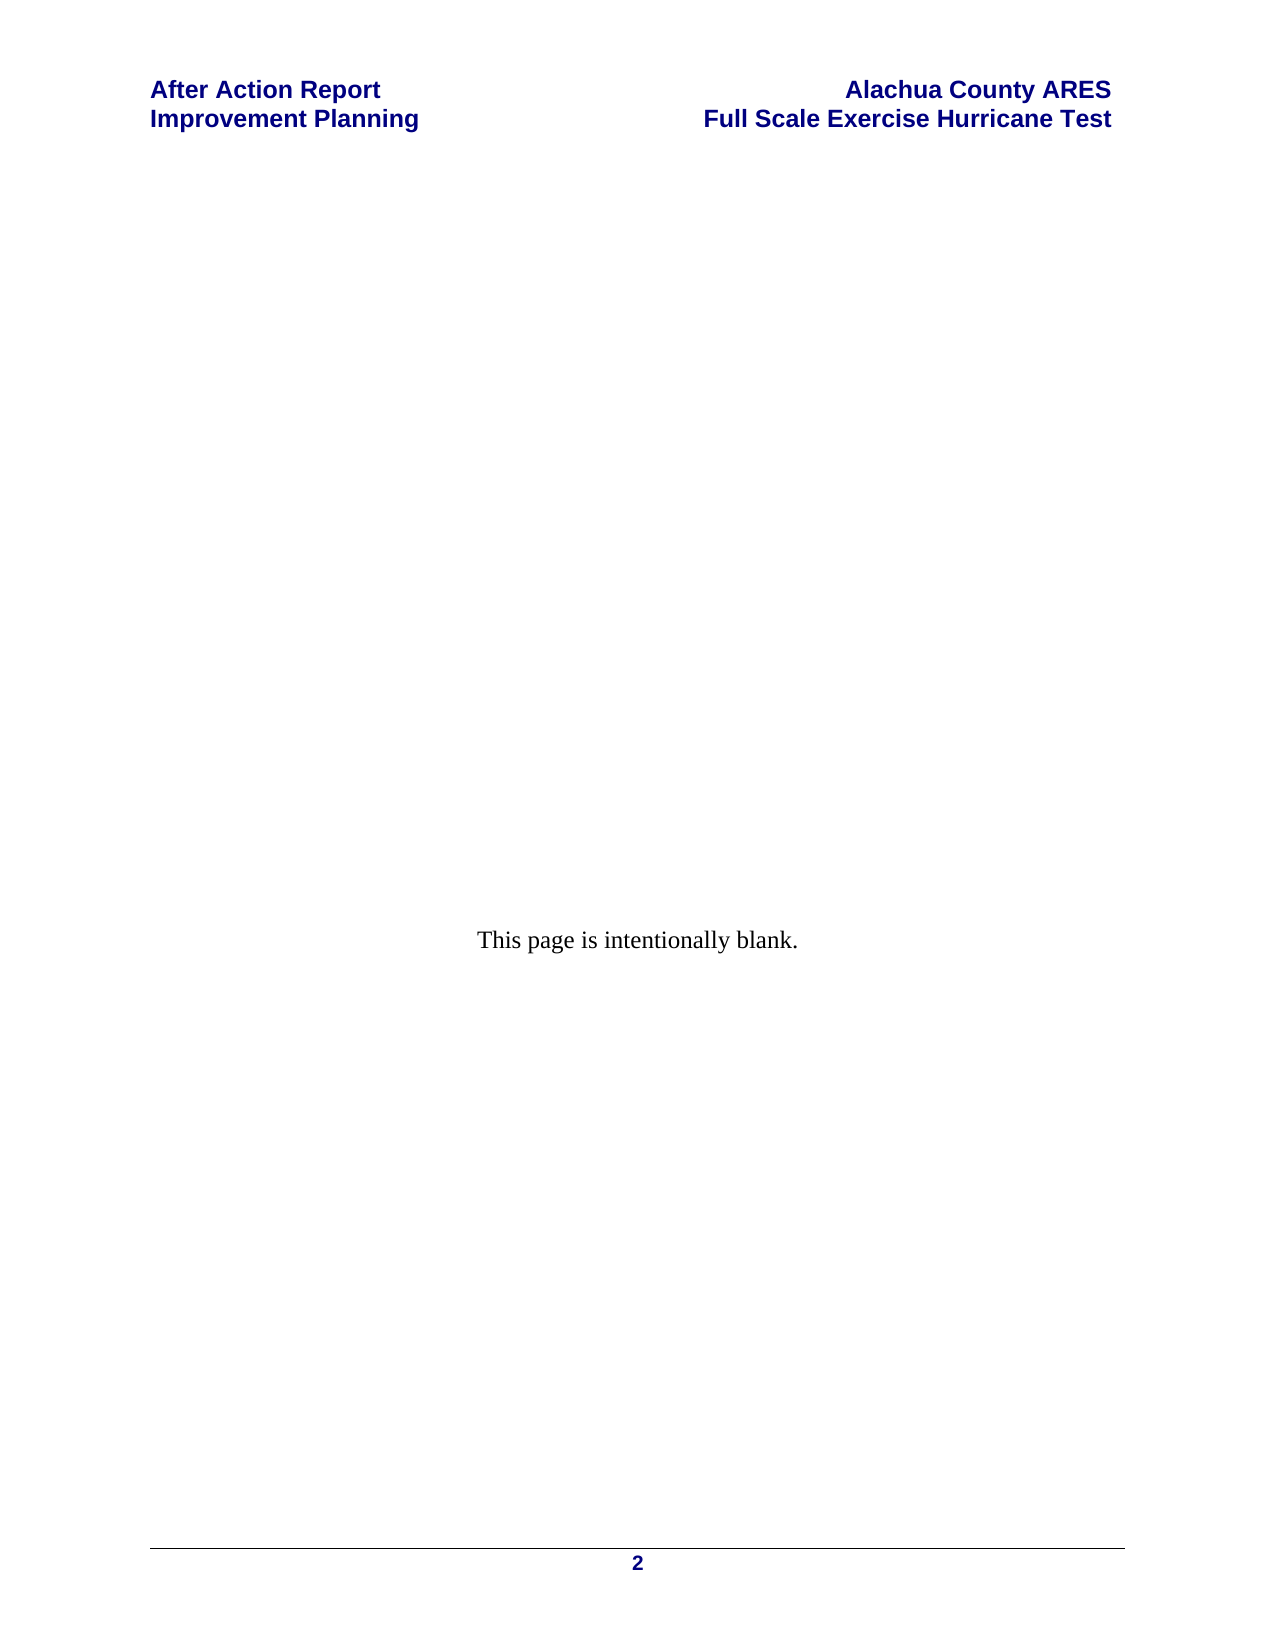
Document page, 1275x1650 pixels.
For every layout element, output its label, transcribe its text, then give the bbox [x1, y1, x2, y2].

text This page is intentionally blank. [150, 926, 1125, 954]
